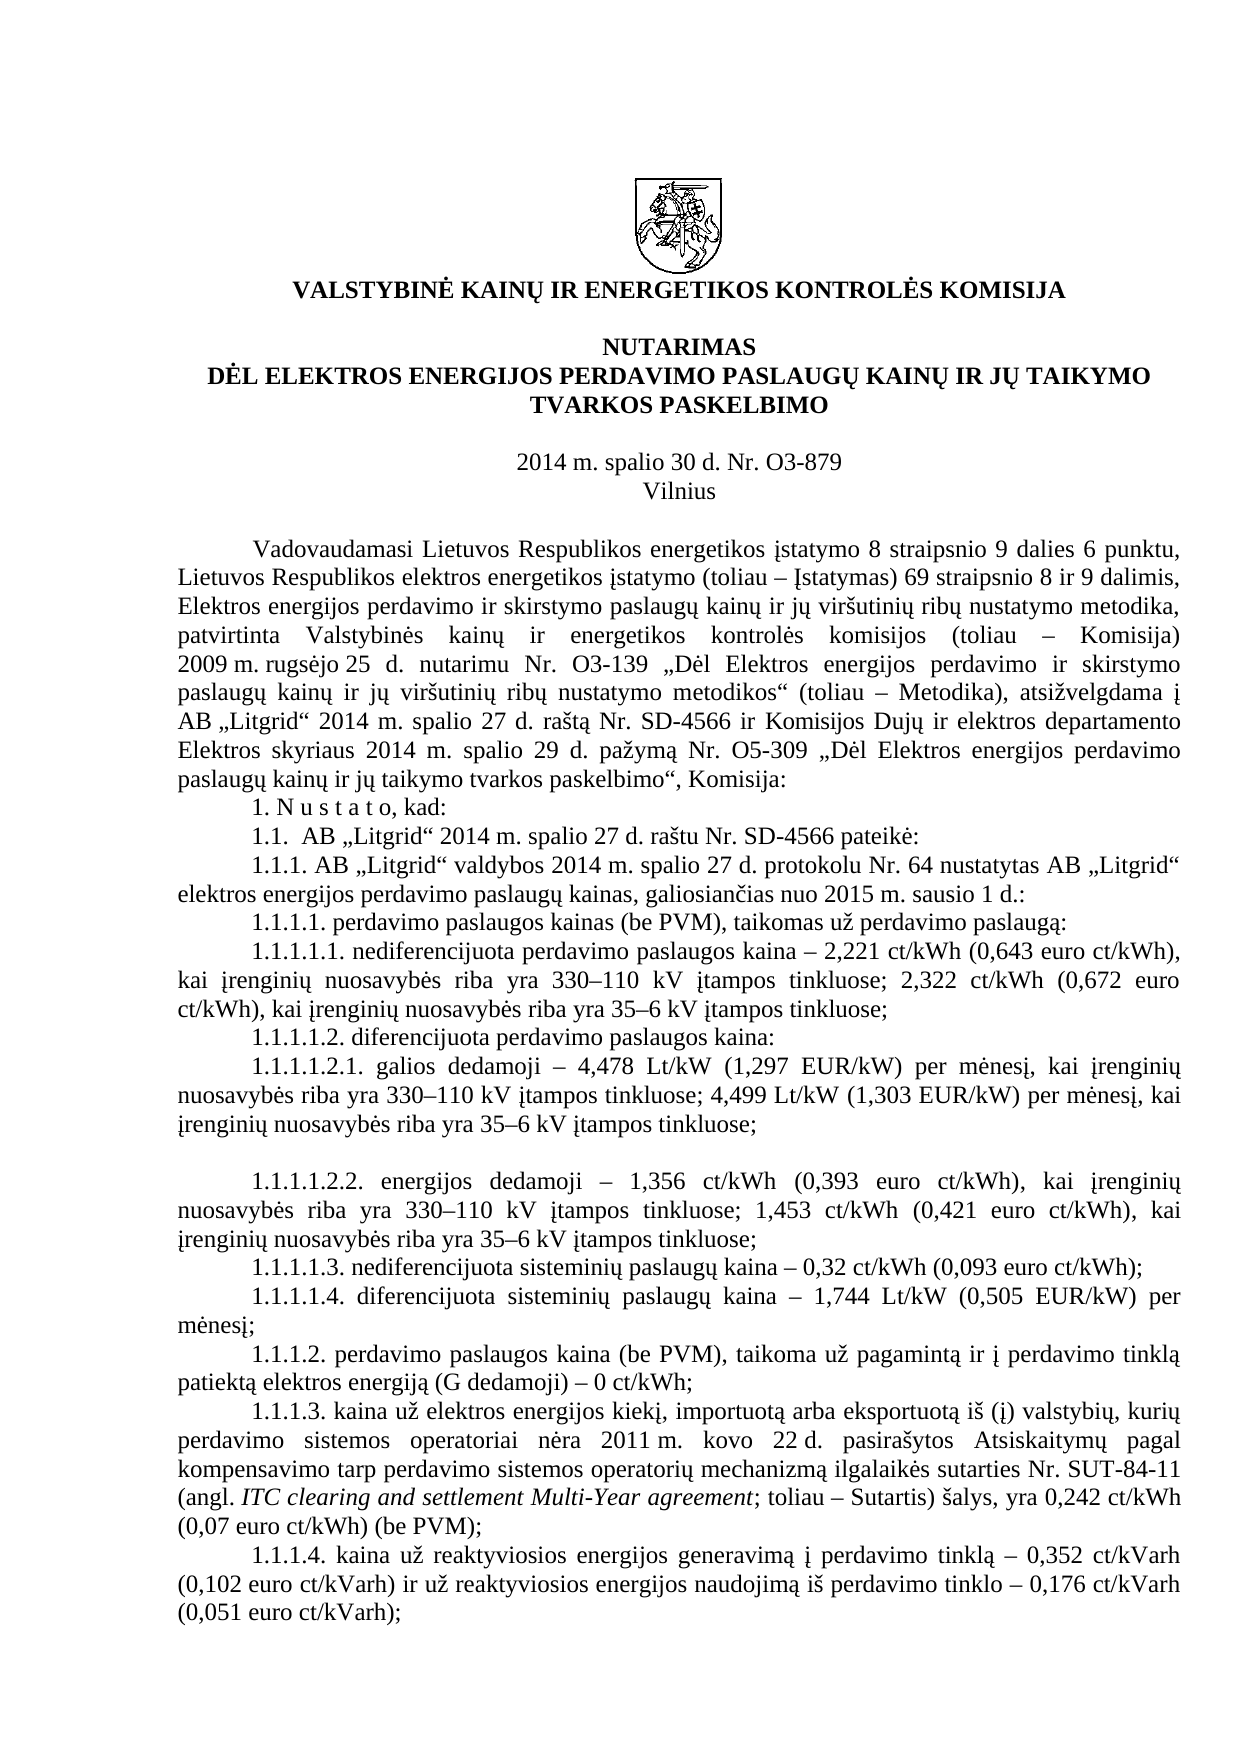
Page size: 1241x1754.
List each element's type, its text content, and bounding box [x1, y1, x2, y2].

text 1.1.1.4. kaina už reaktyviosios energijos generavimą į perdavimo tinklą – 0,352 ct/kVarh (0,102 euro ct/kVarh) ir už reaktyviosios energijos naudojimą iš perdavimo tinklo – 0,176 ct/kVarh (0,051 euro ct/kVarh); [177, 1540, 1181, 1626]
text Vadovaudamasi Lietuvos Respublikos energetikos įstatymo 8 straipsnio 9 dalies 6 punktu, Lietuvos Respublikos elektros energetikos įstatymo (toliau – Įstatymas) 69 straipsnio 8 ir 9 dalimis, Elektros energijos perdavimo ir skirstymo paslaugų kainų ir jų viršutinių ribų nustatymo metodika, patvirtinta Valstybinės kainų ir energetikos kontrolės komisijos (toliau – Komisija) 2009 m. rugsėjo 25 d. nutarimu Nr. O3-139 „Dėl Elektros energijos perdavimo ir skirstymo paslaugų kainų ir jų viršutinių ribų nustatymo metodikos“ (toliau – Metodika), atsižvelgdama į AB „Litgrid“ 2014 m. spalio 27 d. raštą Nr. SD-4566 ir Komisijos Dujų ir elektros departamento Elektros skyriaus 2014 m. spalio 29 d. pažymą Nr. O5-309 „Dėl Elektros energijos perdavimo paslaugų kainų ir jų taikymo tvarkos paskelbimo“, Komisija: [177, 534, 1181, 792]
text 1.1. AB „Litgrid“ 2014 m. spalio 27 d. raštu Nr. SD-4566 pateikė: [251, 821, 1181, 850]
text 1.1.1.1.2.2. energijos dedamoji – 1,356 ct/kWh (0,393 euro ct/kWh), kai įrenginių nuosavybės riba yra 330‒110 kV įtampos tinkluose; 1,453 ct/kWh (0,421 euro ct/kWh), kai įrenginių nuosavybės riba yra 35‒6 kV įtampos tinkluose; [177, 1166, 1181, 1252]
text 1.1.1.1.3. nediferencijuota sisteminių paslaugų kaina – 0,32 ct/kWh (0,093 euro ct/kWh); [251, 1252, 1181, 1281]
text 1. N u s t a t o, kad: [251, 792, 1181, 821]
text 1.1.1.3. kaina už elektros energijos kiekį, importuotą arba eksportuotą iš (į) valstybių, kurių perdavimo sistemos operatoriai nėra 2011 m. kovo 22 d. pasirašytos Atsiskaitymų pagal kompensavimo tarp perdavimo sistemos operatorių mechanizmą ilgalaikės sutarties Nr. SUT-84-11 (angl. ITC clearing and settlement Multi-Year agreement; toliau – Sutartis) šalys, yra 0,242 ct/kWh (0,07 euro ct/kWh) (be PVM); [177, 1396, 1181, 1540]
text 1.1.1.2. perdavimo paslaugos kaina (be PVM), taikoma už pagamintą ir į perdavimo tinklą patiektą elektros energiją (G dedamoji) ‒ 0 ct/kWh; [177, 1339, 1181, 1396]
text 1.1.1.1.2. diferencijuota perdavimo paslaugos kaina: [177, 1022, 1181, 1051]
text 1.1.1. AB „Litgrid“ valdybos 2014 m. spalio 27 d. protokolu Nr. 64 nustatytas AB „Litgrid“ elektros energijos perdavimo paslaugų kainas, galiosiančias nuo 2015 m. sausio 1 d.: [177, 850, 1181, 907]
text vALSTYBINĖ KAINŲ IR ENERGETIKOS KONTROLĖS KOMISIJA [177, 275, 1181, 304]
text NUTARIMAS [177, 332, 1181, 361]
text 1.1.1.1.2.1. galios dedamoji – 4,478 Lt/kW (1,297 EUR/kW) per mėnesį, kai įrenginių nuosavybės riba yra 330‒110 kV įtampos tinkluose; 4,499 Lt/kW (1,303 EUR/kW) per mėnesį, kai įrenginių nuosavybės riba yra 35‒6 kV įtampos tinkluose; [177, 1051, 1181, 1137]
text 1.1.1.1.1. nediferencijuota perdavimo paslaugos kaina – 2,221 ct/kWh (0,643 euro ct/kWh), kai įrenginių nuosavybės riba yra 330–110 kV įtampos tinkluose; 2,322 ct/kWh (0,672 euro ct/kWh), kai įrenginių nuosavybės riba yra 35–6 kV įtampos tinkluose; [177, 936, 1181, 1022]
text DĖL Elektros energijos perdavimo paslaugų kainŲ ir jų taikymo tvarkos PASKELBIMO [177, 361, 1181, 419]
text 2014 m. spalio 30 d. Nr. O3-879 [177, 447, 1181, 476]
text 1.1.1.1.4. diferencijuota sisteminių paslaugų kaina – 1,744 Lt/kW (0,505 EUR/kW) per mėnesį; [177, 1281, 1181, 1339]
text Vilnius [177, 476, 1181, 505]
text 1.1.1.1. perdavimo paslaugos kainas (be PVM), taikomas už perdavimo paslaugą: [177, 907, 1181, 936]
